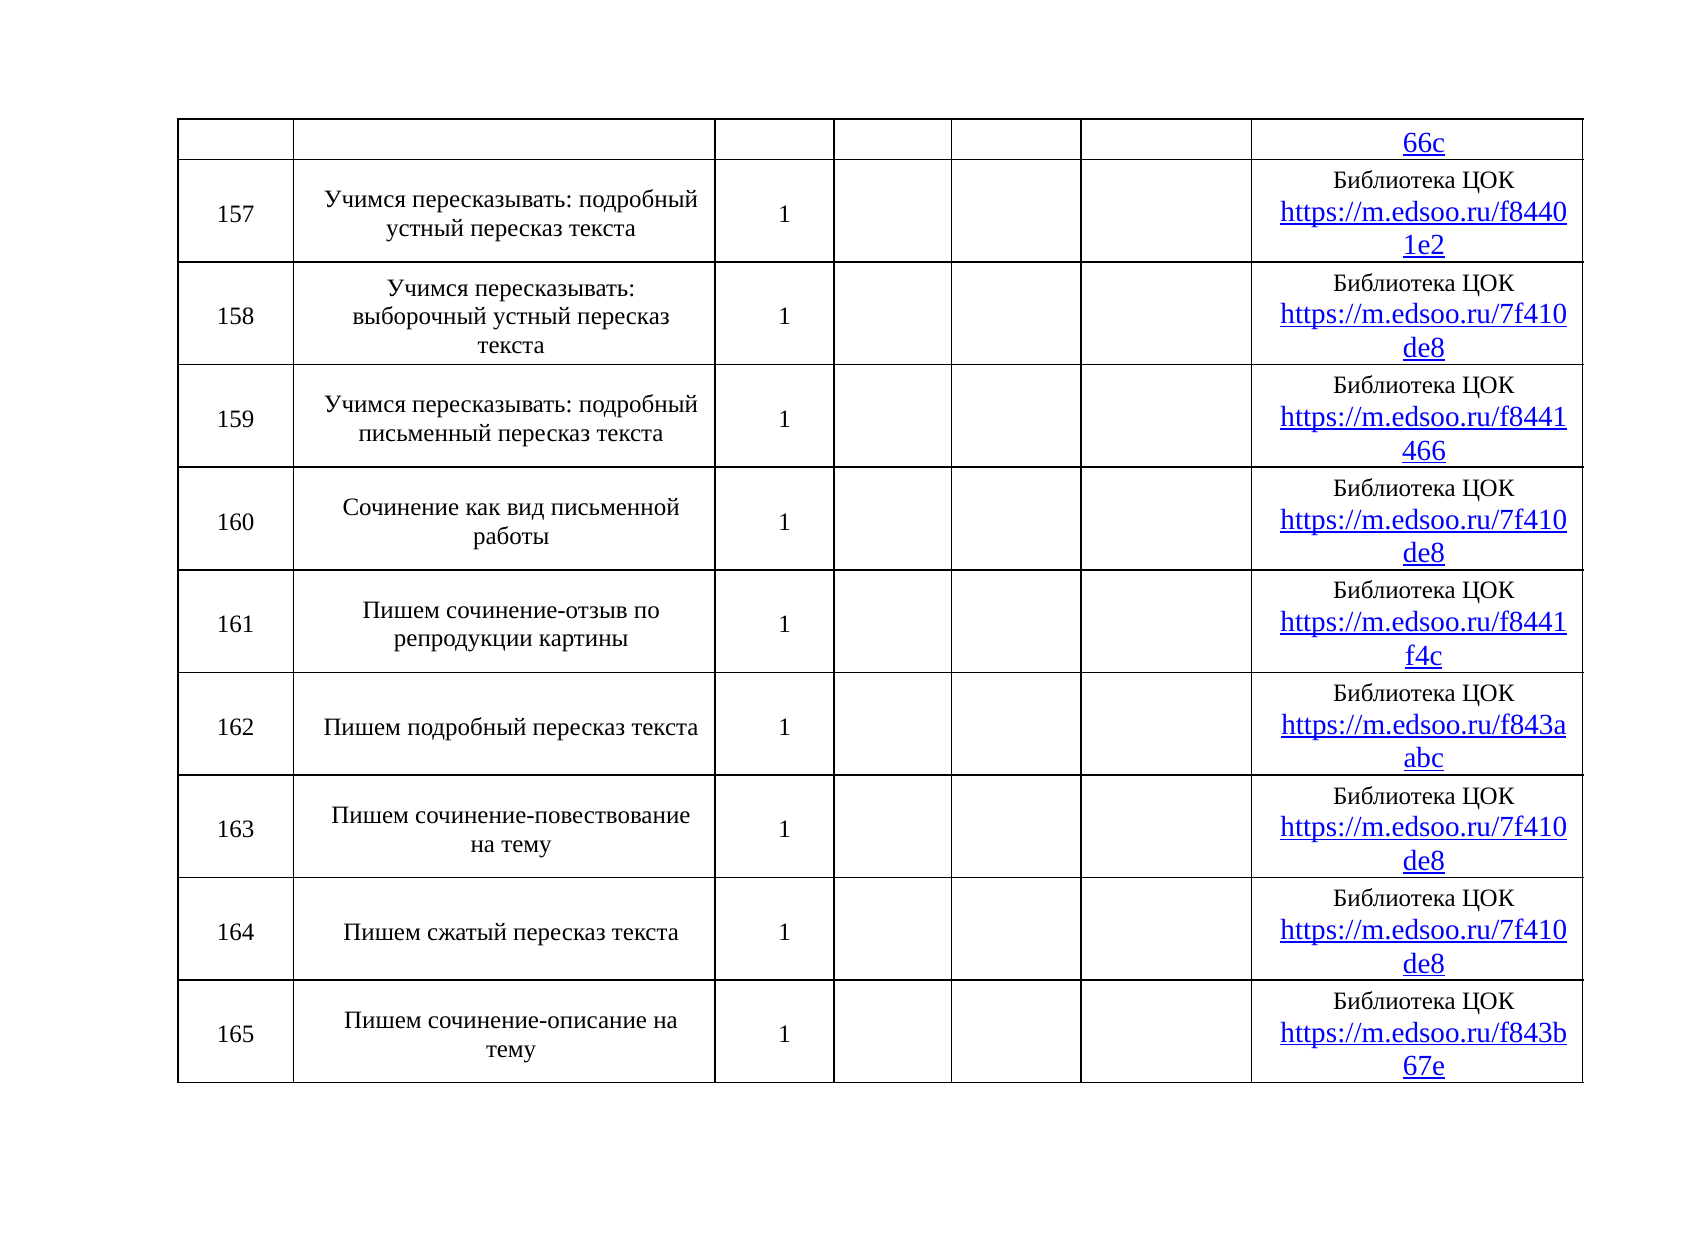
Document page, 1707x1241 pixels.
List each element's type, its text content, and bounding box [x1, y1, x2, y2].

table_cell [952, 878, 1080, 979]
table_cell [835, 673, 951, 774]
table_cell 1 [716, 878, 833, 979]
table_cell 66c [1252, 120, 1582, 158]
table_cell 1 [716, 776, 833, 877]
table_cell Пишем сочинение-отзыв по репродукции картины [294, 571, 714, 671]
table_cell Библиотека ЦОК https://m.edsoo.ru/7f410de8 [1252, 263, 1582, 364]
table_cell 1 [716, 160, 833, 261]
table_cell [1082, 263, 1251, 364]
table_cell 1 [716, 981, 833, 1082]
table_cell Библиотека ЦОК https://m.edsoo.ru/7f410de8 [1252, 468, 1582, 569]
table_cell [1082, 776, 1251, 877]
table_cell 165 [179, 981, 293, 1082]
table_cell 161 [179, 571, 293, 671]
table_cell [835, 571, 951, 671]
table_cell 163 [179, 776, 293, 877]
table_cell [835, 878, 951, 979]
table_cell 1 [716, 571, 833, 671]
table_cell Библиотека ЦОК https://m.edsoo.ru/f843b67e [1252, 981, 1582, 1082]
table_cell Пишем сочинение-повествование на тему [294, 776, 714, 877]
table_cell [1082, 120, 1251, 158]
table_cell [1082, 468, 1251, 569]
table_cell [1082, 878, 1251, 979]
table_cell [835, 120, 951, 158]
table_cell 162 [179, 673, 293, 774]
table_cell Учимся пересказывать: подробный письменный пересказ текста [294, 365, 714, 466]
table_cell [952, 776, 1080, 877]
table_cell Библиотека ЦОК https://m.edsoo.ru/7f410de8 [1252, 776, 1582, 877]
table_cell [952, 571, 1080, 671]
table_cell 164 [179, 878, 293, 979]
table_cell [835, 468, 951, 569]
table_cell 1 [716, 263, 833, 364]
table_cell Библиотека ЦОК https://m.edsoo.ru/f843aabc [1252, 673, 1582, 774]
table_cell [952, 120, 1080, 158]
table_cell [1082, 673, 1251, 774]
table_cell [952, 468, 1080, 569]
table_cell [952, 160, 1080, 261]
table_cell [835, 263, 951, 364]
table_cell [1082, 981, 1251, 1082]
table_cell [1082, 571, 1251, 671]
table_cell Пишем сочинение-описание на тему [294, 981, 714, 1082]
table_cell 158 [179, 263, 293, 364]
table_cell [1082, 160, 1251, 261]
table_cell 1 [716, 468, 833, 569]
table_cell Учимся пересказывать: выборочный устный пересказ текста [294, 263, 714, 364]
table_cell 159 [179, 365, 293, 466]
table_cell [952, 981, 1080, 1082]
table_cell [179, 120, 293, 158]
table_cell [835, 981, 951, 1082]
table_cell [294, 120, 714, 158]
table_cell 160 [179, 468, 293, 569]
table_cell Библиотека ЦОК https://m.edsoo.ru/7f410de8 [1252, 878, 1582, 979]
table_cell [835, 776, 951, 877]
table_cell 157 [179, 160, 293, 261]
table_cell [835, 365, 951, 466]
table_cell [952, 365, 1080, 466]
table_cell [952, 263, 1080, 364]
table_cell Учимся пересказывать: подробный устный пересказ текста [294, 160, 714, 261]
table_cell 1 [716, 673, 833, 774]
table_cell Сочинение как вид письменной работы [294, 468, 714, 569]
table_cell Библиотека ЦОК https://m.edsoo.ru/f84401e2 [1252, 160, 1582, 261]
table_cell [952, 673, 1080, 774]
table_cell Библиотека ЦОК https://m.edsoo.ru/f8441466 [1252, 365, 1582, 466]
table_cell [1082, 365, 1251, 466]
table_cell Библиотека ЦОК https://m.edsoo.ru/f8441f4c [1252, 571, 1582, 671]
table_cell Пишем подробный пересказ текста [294, 673, 714, 774]
table_cell Пишем сжатый пересказ текста [294, 878, 714, 979]
table_cell [835, 160, 951, 261]
table_cell [716, 120, 833, 158]
table_cell 1 [716, 365, 833, 466]
